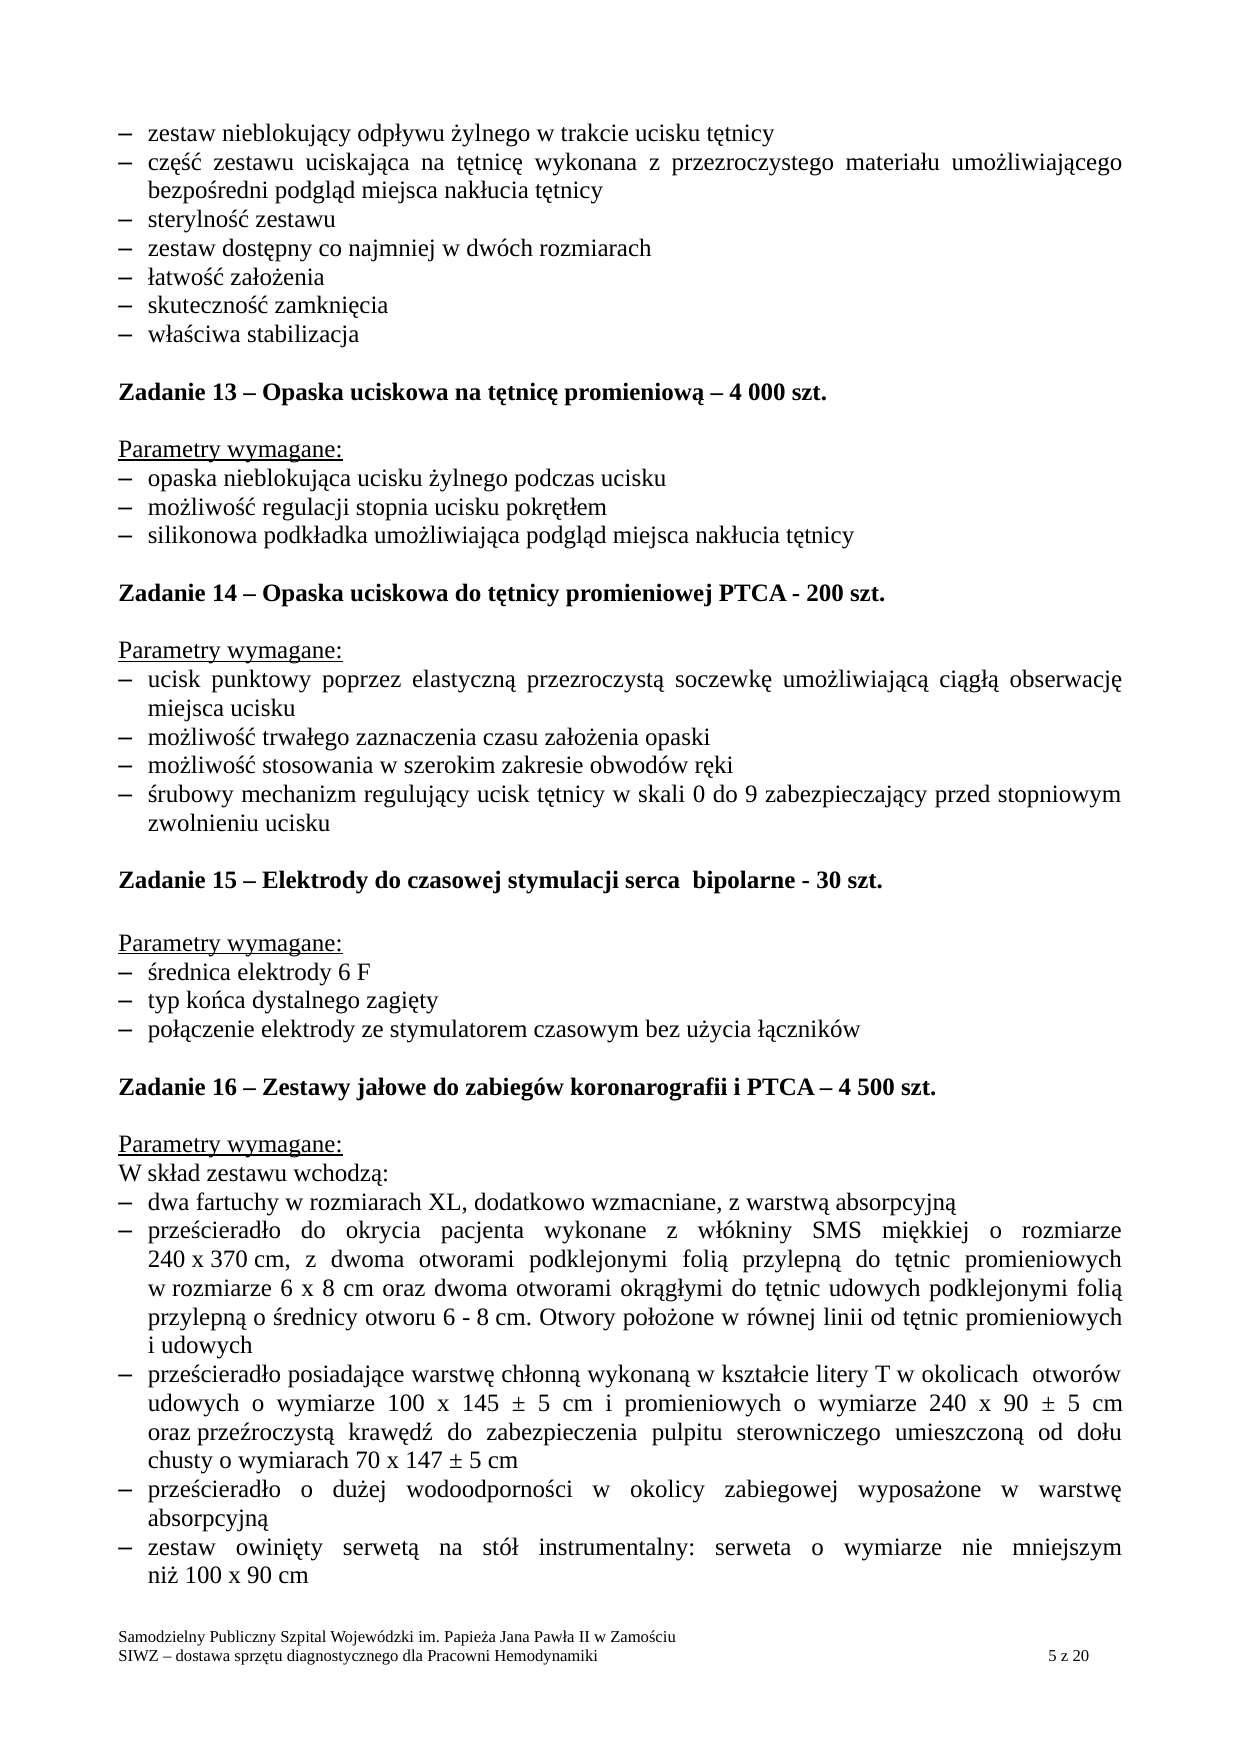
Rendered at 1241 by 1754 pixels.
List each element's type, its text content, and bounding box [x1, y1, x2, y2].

list sterylność zestawu [118, 204, 1123, 233]
list możliwość stosowania w szerokim zakresie obwodów ręki [118, 751, 1123, 779]
text Parametry wymagane: [118, 1129, 1123, 1158]
list typ końca dystalnego zagięty [118, 985, 1123, 1014]
text Zadanie 13 – Opaska uciskowa na tętnicę promieniową – 4 000 szt. [118, 377, 1123, 406]
text W skład zestawu wchodzą: [118, 1158, 1123, 1187]
list silikonowa podkładka umożliwiająca podgląd miejsca nakłucia tętnicy [118, 521, 1123, 549]
list możliwość regulacji stopnia ucisku pokrętłem [118, 492, 1123, 521]
text Zadanie 14 – Opaska uciskowa do tętnicy promieniowej PTCA - 200 szt. [118, 578, 1123, 607]
list dwa fartuchy w rozmiarach XL, dodatkowo wzmacniane, z warstwą absorpcyjną [118, 1187, 1123, 1215]
list łatwość założenia [118, 262, 1123, 291]
list część zestawu uciskająca na tętnicę wykonana z przezroczystego materiału umożliwiającego bezpośredni podgląd miejsca nakłucia tętnicy [118, 147, 1123, 204]
list zestaw dostępny co najmniej w dwóch rozmiarach [118, 233, 1123, 262]
text Parametry wymagane: [118, 434, 1123, 463]
text Zadanie 16 – Zestawy jałowe do zabiegów koronarografii i PTCA – 4 500 szt. [118, 1072, 1123, 1100]
list zestaw owinięty serwetą na stół instrumentalny: serweta o wymiarze nie mniejszym niż 100 x 90 cm [118, 1532, 1123, 1589]
text Zadanie 15 – Elektrody do czasowej stymulacji serca bipolarne - 30 szt. [118, 866, 1123, 894]
list opaska nieblokująca ucisku żylnego podczas ucisku [118, 463, 1123, 492]
text Parametry wymagane: [118, 636, 1123, 664]
list możliwość trwałego zaznaczenia czasu założenia opaski [118, 722, 1123, 751]
list ucisk punktowy poprzez elastyczną przezroczystą soczewkę umożliwiającą ciągłą obserwację miejsca ucisku [118, 664, 1123, 722]
list prześcieradło do okrycia pacjenta wykonane z włókniny SMS miękkiej o rozmiarze 240 x 370 cm, z dwoma otworami podklejonymi folią przylepną do tętnic promieniowych w rozmiarze 6 x 8 cm oraz dwoma otworami okrągłymi do tętnic udowych podklejonymi folią przylepną o średnicy otworu 6 - 8 cm. Otwory położone w równej linii od tętnic promieniowych i udowych [118, 1215, 1123, 1359]
list skuteczność zamknięcia [118, 291, 1123, 319]
list zestaw nieblokujący odpływu żylnego w trakcie ucisku tętnicy [118, 118, 1123, 147]
list połączenie elektrody ze stymulatorem czasowym bez użycia łączników [118, 1014, 1123, 1043]
list śrubowy mechanizm regulujący ucisk tętnicy w skali 0 do 9 zabezpieczający przed stopniowym zwolnieniu ucisku [118, 779, 1123, 837]
list prześcieradło o dużej wodoodporności w okolicy zabiegowej wyposażone w warstwę absorpcyjną [118, 1474, 1123, 1532]
list właściwa stabilizacja [118, 319, 1123, 348]
text Parametry wymagane: [118, 928, 1123, 957]
list średnica elektrody 6 F [118, 957, 1123, 985]
list prześcieradło posiadające warstwę chłonną wykonaną w kształcie litery T w okolicach otworów udowych o wymiarze 100 x 145 ± 5 cm i promieniowych o wymiarze 240 x 90 ± 5 cm oraz przeźroczystą krawędź do zabezpieczenia pulpitu sterowniczego umieszczoną od dołu chusty o wymiarach 70 x 147 ± 5 cm [118, 1359, 1123, 1474]
